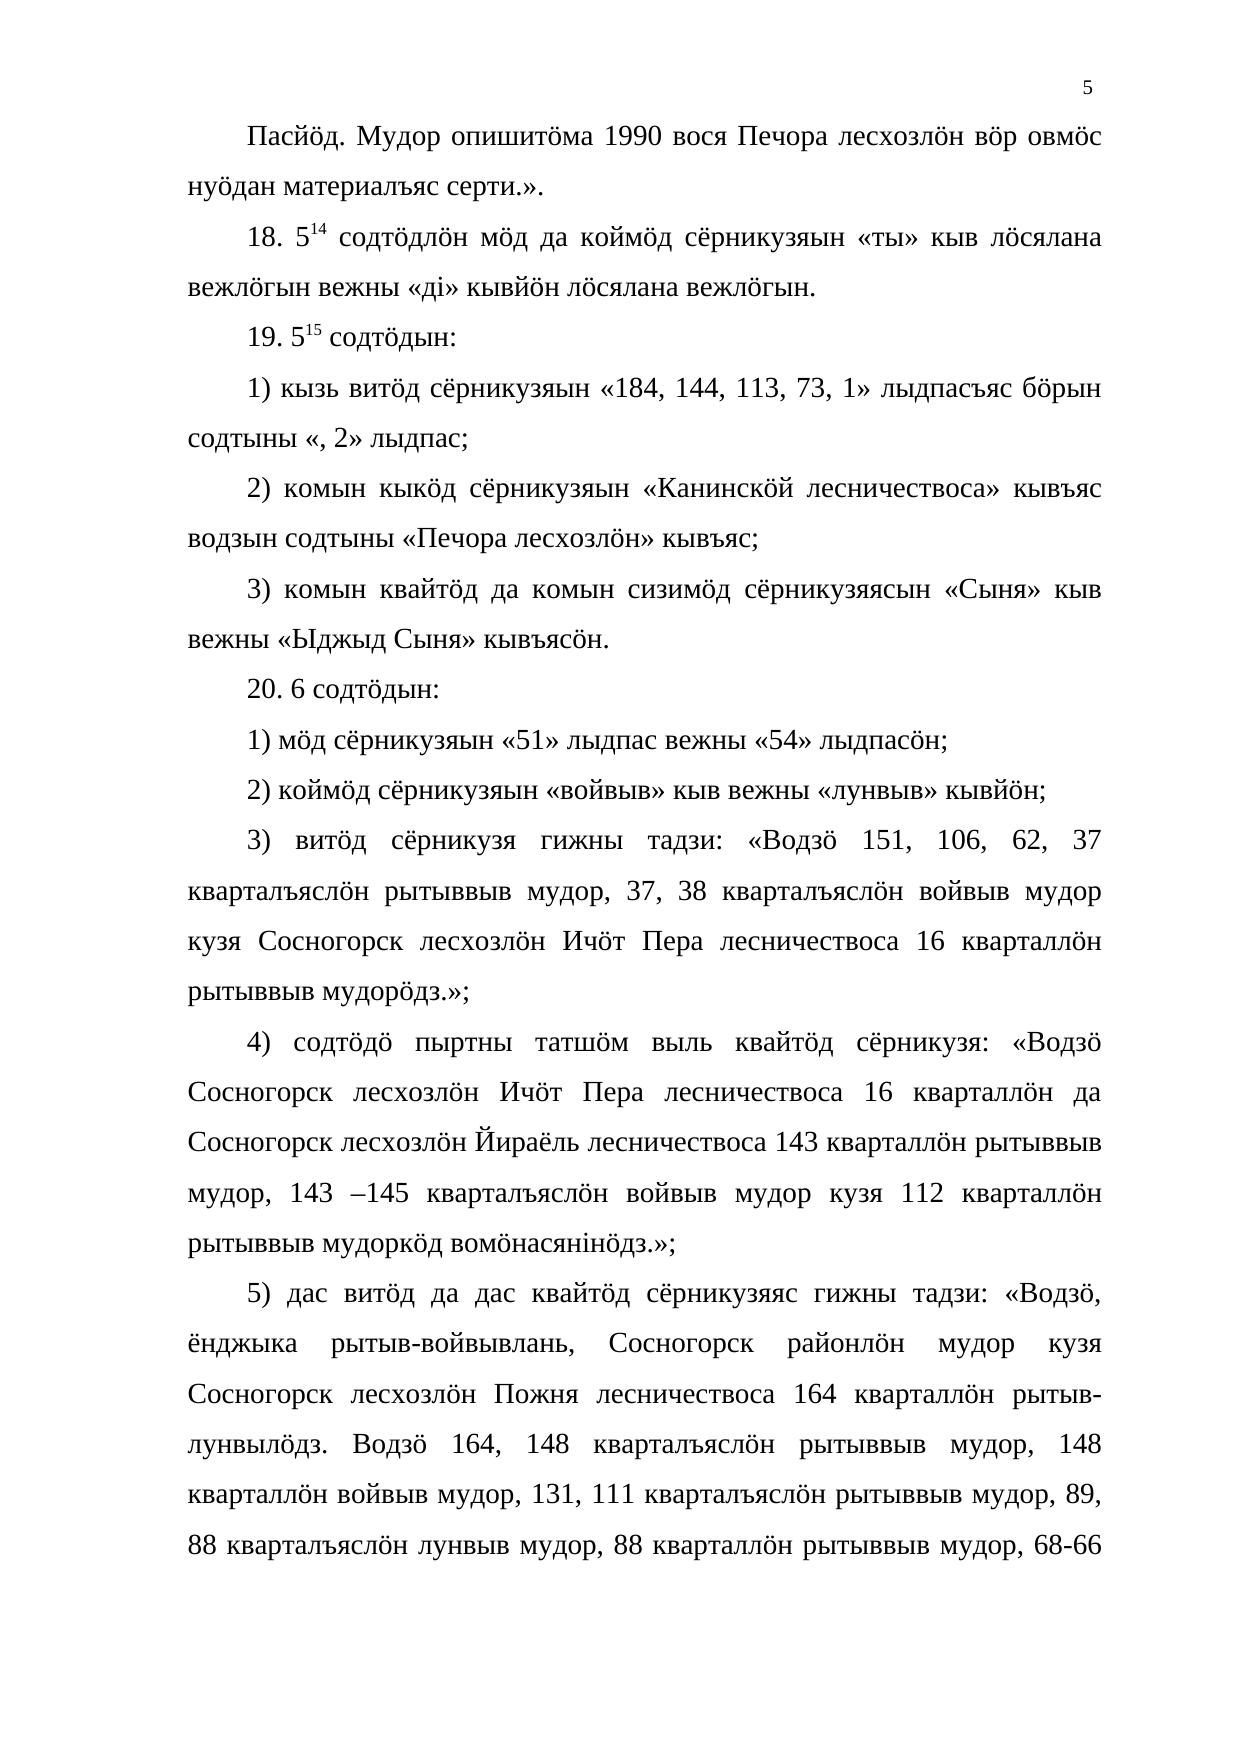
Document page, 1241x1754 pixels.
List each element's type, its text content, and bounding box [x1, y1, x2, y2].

text 1) кызь витöд сёрникузяын «184, 144, 113, 73, 1» лыдпасъяс бöрын содтыны «, 2» лыдпас; [187, 370, 1103, 453]
text 1) мöд сёрникузяын «51» лыдпас вежны «54» лыдпасöн; [187, 722, 1103, 755]
text 2) коймöд сёрникузяын «войвыв» кыв вежны «лунвыв» кывйöн; [187, 772, 1103, 806]
text 4) содтöдö пыртны татшöм выль квайтöд сёрникузя: «Водзö Сосногорск лесхозлöн Ичöт Пера лесничествоса 16 кварталлöн да Сосногорск лесхозлöн Йираёль лесничествоса 143 кварталлöн рытыввыв мудор, 143 –145 кварталъяслöн войвыв мудор кузя 112 кварталлöн рытыввыв мудоркöд вомöнасянiнöдз.»; [187, 1024, 1103, 1258]
text 2) комын кыкöд сёрникузяын «Канинскöй лесничествоса» кывъяс водзын содтыны «Печора лесхозлöн» кывъяс; [187, 470, 1103, 554]
text 5) дас витöд да дас квайтöд сёрникузяяс гижны тадзи: «Водзö, ёнджыка рытыв-войвывлань, Сосногорск районлöн мудор кузя Сосногорск лесхозлöн Пожня лесничествоса 164 кварталлöн рытыв-лунвылöдз. Водзö 164, 148 кварталъяслöн рытыввыв мудор, 148 кварталлöн войвыв мудор, 131, 111 кварталъяслöн рытыввыв мудор, 89, 88 кварталъяслöн лунвыв мудор, 88 кварталлöн рытыввыв мудор, 68-66 [187, 1275, 1103, 1560]
text 19. 515 содтöдын: [187, 319, 1103, 353]
text 20. 6 содтöдын: [187, 672, 1103, 705]
text 18. 514 содтöдлöн мöд да коймöд сёрникузяын «ты» кыв лöсялана вежлöгын вежны «дi» кывйöн лöсялана вежлöгын. [187, 219, 1103, 303]
text 3) комын квайтöд да комын сизимöд сёрникузяясын «Сыня» кыв вежны «Ыджыд Сыня» кывъясöн. [187, 571, 1103, 655]
text Пасйöд. Мудор опишитöма 1990 вося Печора лесхозлöн вöр овмöс нуöдан материалъяс серти.». [187, 118, 1103, 202]
text 3) витöд сёрникузя гижны тадзи: «Водзö 151, 106, 62, 37 кварталъяслöн рытыввыв мудор, 37, 38 кварталъяслöн войвыв мудор кузя Сосногорск лесхозлöн Ичöт Пера лесничествоса 16 кварталлöн рытыввыв мудорöдз.»; [187, 822, 1103, 1007]
